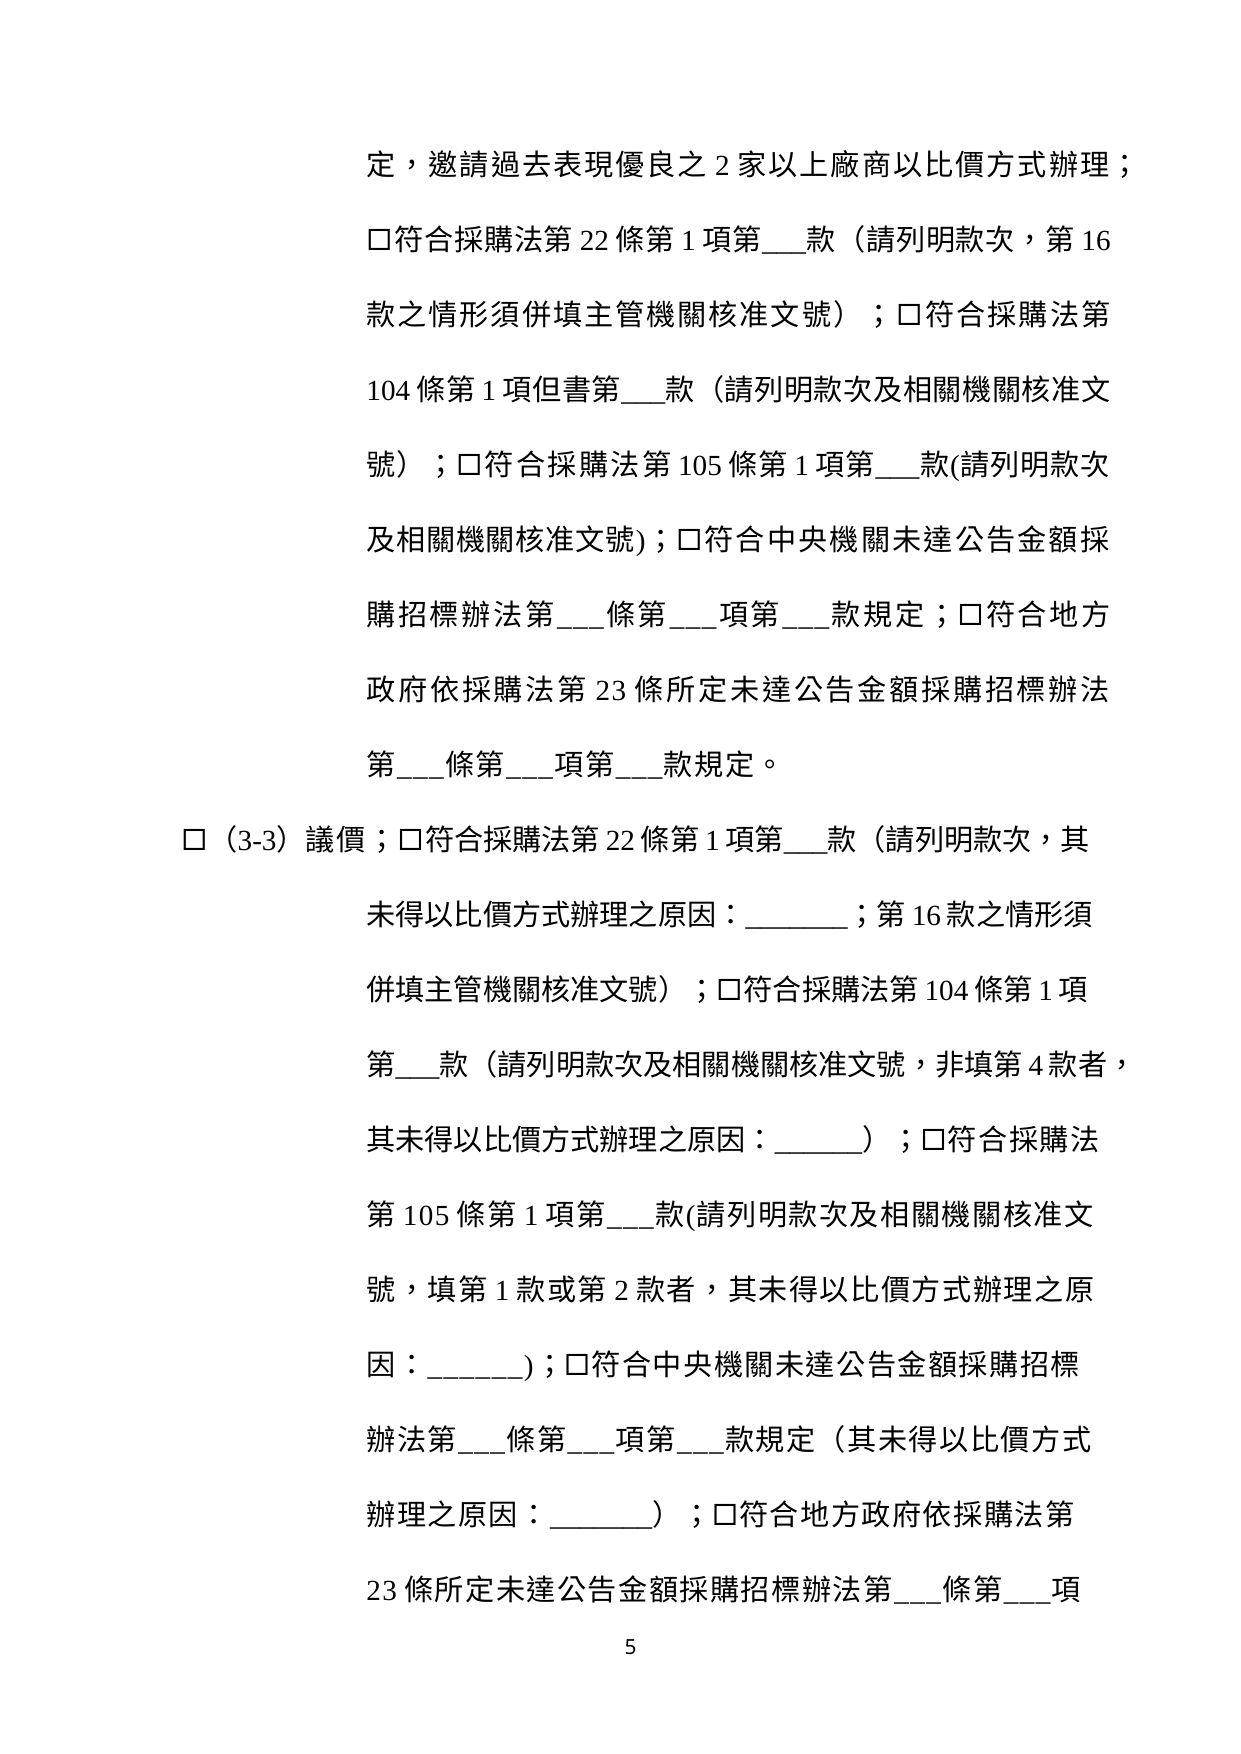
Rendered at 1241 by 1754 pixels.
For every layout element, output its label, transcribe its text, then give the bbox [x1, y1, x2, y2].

text （3-3）議價；符合採購法第22條第1項第___款（請列明款次，其未得以比價方式辦理之原因：_______；第16款之情形須併填主管機關核准文號）；符合採購法第104條第1項第___款（請列明款次及相關機關核准文號，非填第4款者，其未得以比價方式辦理之原因：______）；符合採購法第105條第1項第___款(請列明款次及相關機關核准文號，填第1款或第2款者，其未得以比價方式辦理之原因：______)；符合中央機關未達公告金額採購招標辦法第___條第___項第___款規定（其未得以比價方式辦理之原因：_______）；符合地方政府依採購法第23條所定未達公告金額採購招標辦法第___條第___項第___款規定。 [130, 800, 1110, 1625]
text （3-2）比價；經前次公告招標結果，無廠商投標或無合格標，且符合採購法施行細則第22條第1項規定無廠商異議或申訴在處理中者，依採購法第22條第1項第1款規定，不另公告招標，並依採購法施行細則第23條之1第1項規定，邀請過去表現優良之2家以上廠商以比價方式辦理；符合採購法第22條第1項第___款（請列明款次，第16款之情形須併填主管機關核准文號）；符合採購法第104條第1項但書第___款（請列明款次及相關機關核准文號）；符合採購法第105條第1項第___款(請列明款次及相關機關核准文號)；符合中央機關未達公告金額採購招標辦法第___條第___項第___款規定；符合地方政府依採購法第23條所定未達公告金額採購招標辦法第___條第___項第___款規定。 [130, 125, 1110, 800]
